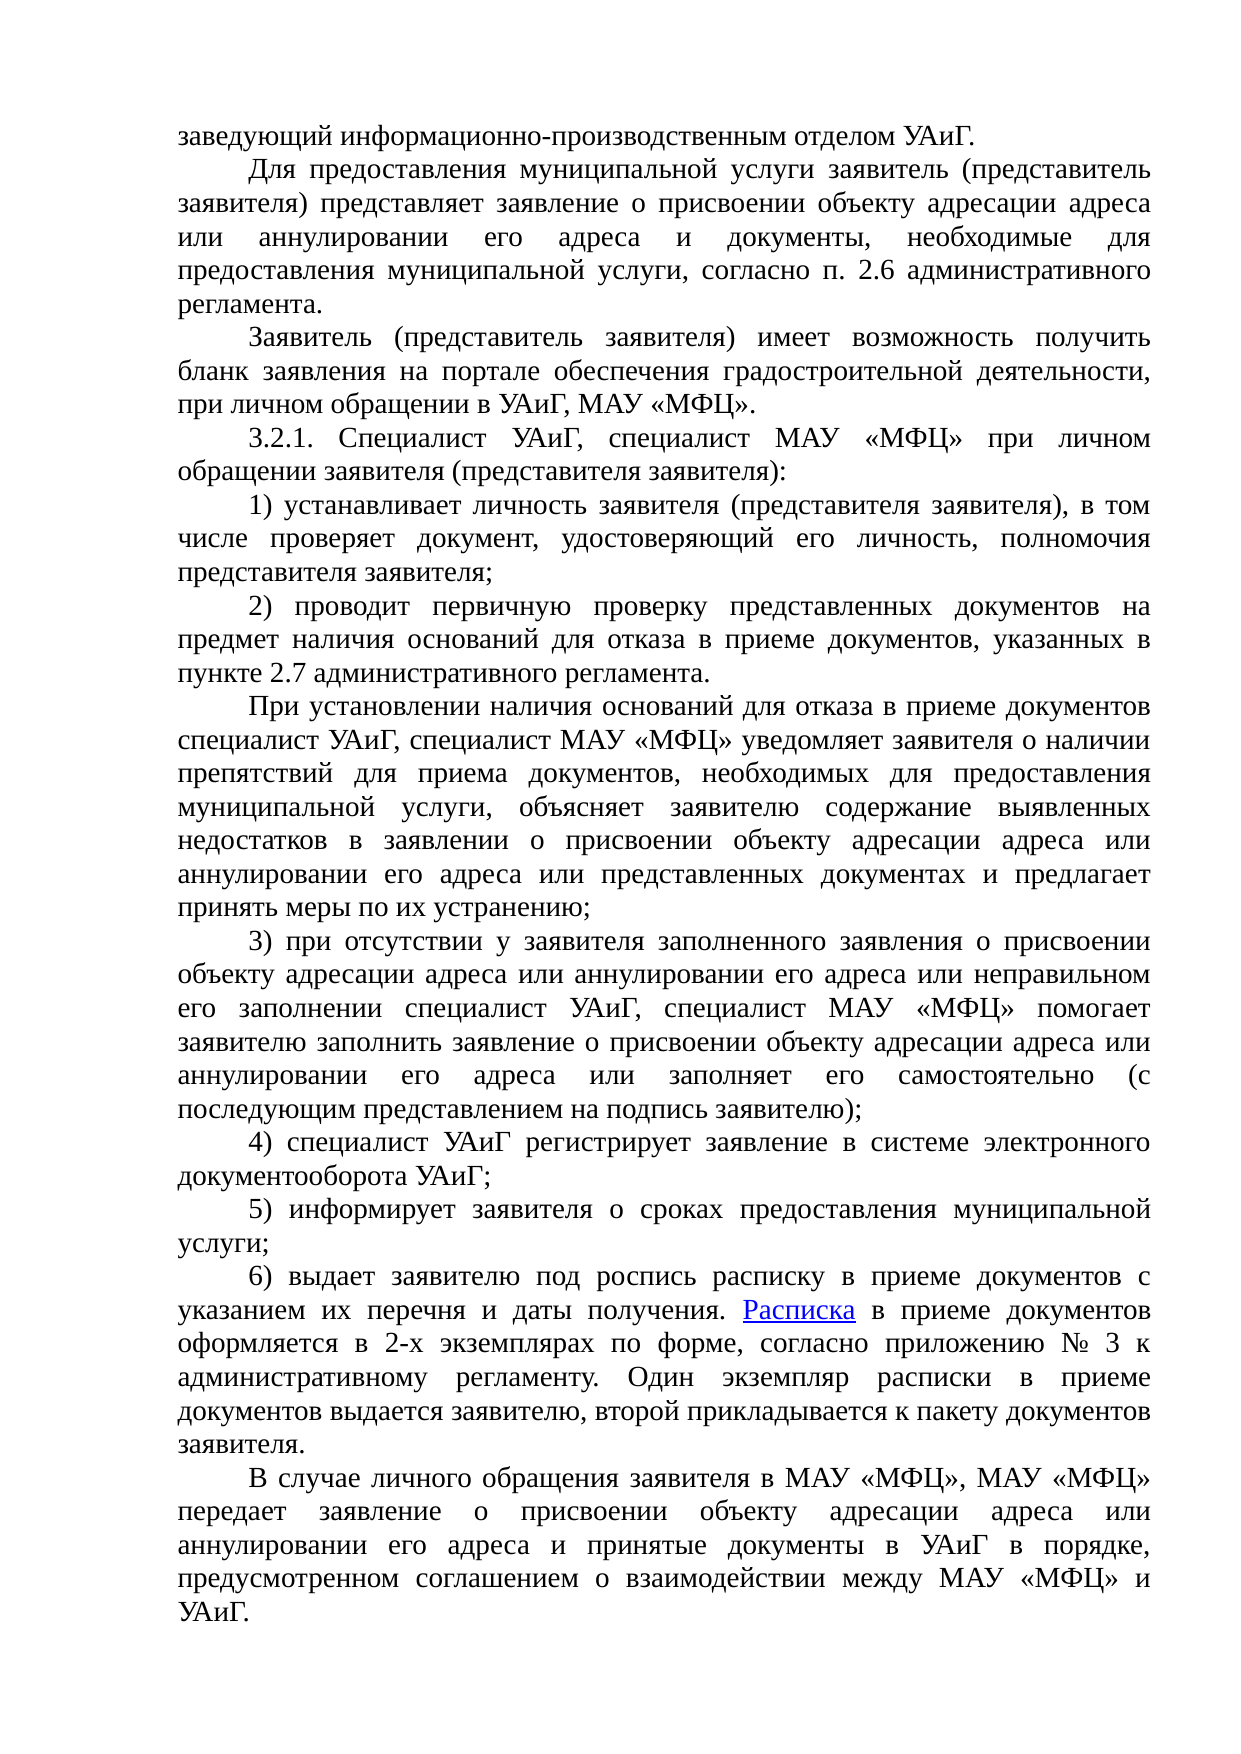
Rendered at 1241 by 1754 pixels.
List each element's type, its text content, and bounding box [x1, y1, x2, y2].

text 1) устанавливает личность заявителя (представителя заявителя), в том числе проверяет документ, удостоверяющий его личность, полномочия представителя заявителя; [177, 487, 1152, 588]
text 6) выдает заявителю под роспись расписку в приеме документов с указанием их перечня и даты получения. Расписка в приеме документов оформляется в 2-х экземплярах по форме, согласно приложению № 3 к административному регламенту. Один экземпляр расписки в приеме документов выдается заявителю, второй прикладывается к пакету документов заявителя. [177, 1258, 1152, 1460]
text Заявитель (представитель заявителя) имеет возможность получить бланк заявления на портале обеспечения градостроительной деятельности, при личном обращении в УАиГ, МАУ «МФЦ». [177, 319, 1152, 420]
text При установлении наличия оснований для отказа в приеме документов специалист УАиГ, специалист МАУ «МФЦ» уведомляет заявителя о наличии препятствий для приема документов, необходимых для предоставления муниципальной услуги, объясняет заявителю содержание выявленных недостатков в заявлении о присвоении объекту адресации адреса или аннулировании его адреса или представленных документах и предлагает принять меры по их устранению; [177, 688, 1152, 923]
text 3) при отсутствии у заявителя заполненного заявления о присвоении объекту адресации адреса или аннулировании его адреса или неправильном его заполнении специалист УАиГ, специалист МАУ «МФЦ» помогает заявителю заполнить заявление о присвоении объекту адресации адреса или аннулировании его адреса или заполняет его самостоятельно (с последующим представлением на подпись заявителю); [177, 923, 1152, 1124]
text 4) специалист УАиГ регистрирует заявление в системе электронного документооборота УАиГ; [177, 1124, 1152, 1191]
text 2) проводит первичную проверку представленных документов на предмет наличия оснований для отказа в приеме документов, указанных в пункте 2.7 административного регламента. [177, 588, 1152, 688]
text 5) информирует заявителя о сроках предоставления муниципальной услуги; [177, 1191, 1152, 1258]
text В случае личного обращения заявителя в МАУ «МФЦ», МАУ «МФЦ» передает заявление о присвоении объекту адресации адреса или аннулировании его адреса и принятые документы в УАиГ в порядке, предусмотренном соглашением о взаимодействии между МАУ «МФЦ» и УАиГ. [177, 1460, 1152, 1627]
text 3.2.1. Специалист УАиГ, специалист МАУ «МФЦ» при личном обращении заявителя (представителя заявителя): [177, 420, 1152, 487]
text Для предоставления муниципальной услуги заявитель (представитель заявителя) представляет заявление о присвоении объекту адресации адреса или аннулировании его адреса и документы, необходимые для предоставления муниципальной услуги, согласно п. 2.6 административного регламента. [177, 152, 1152, 319]
text заведующий информационно-производственным отделом УАиГ. [177, 118, 1152, 152]
